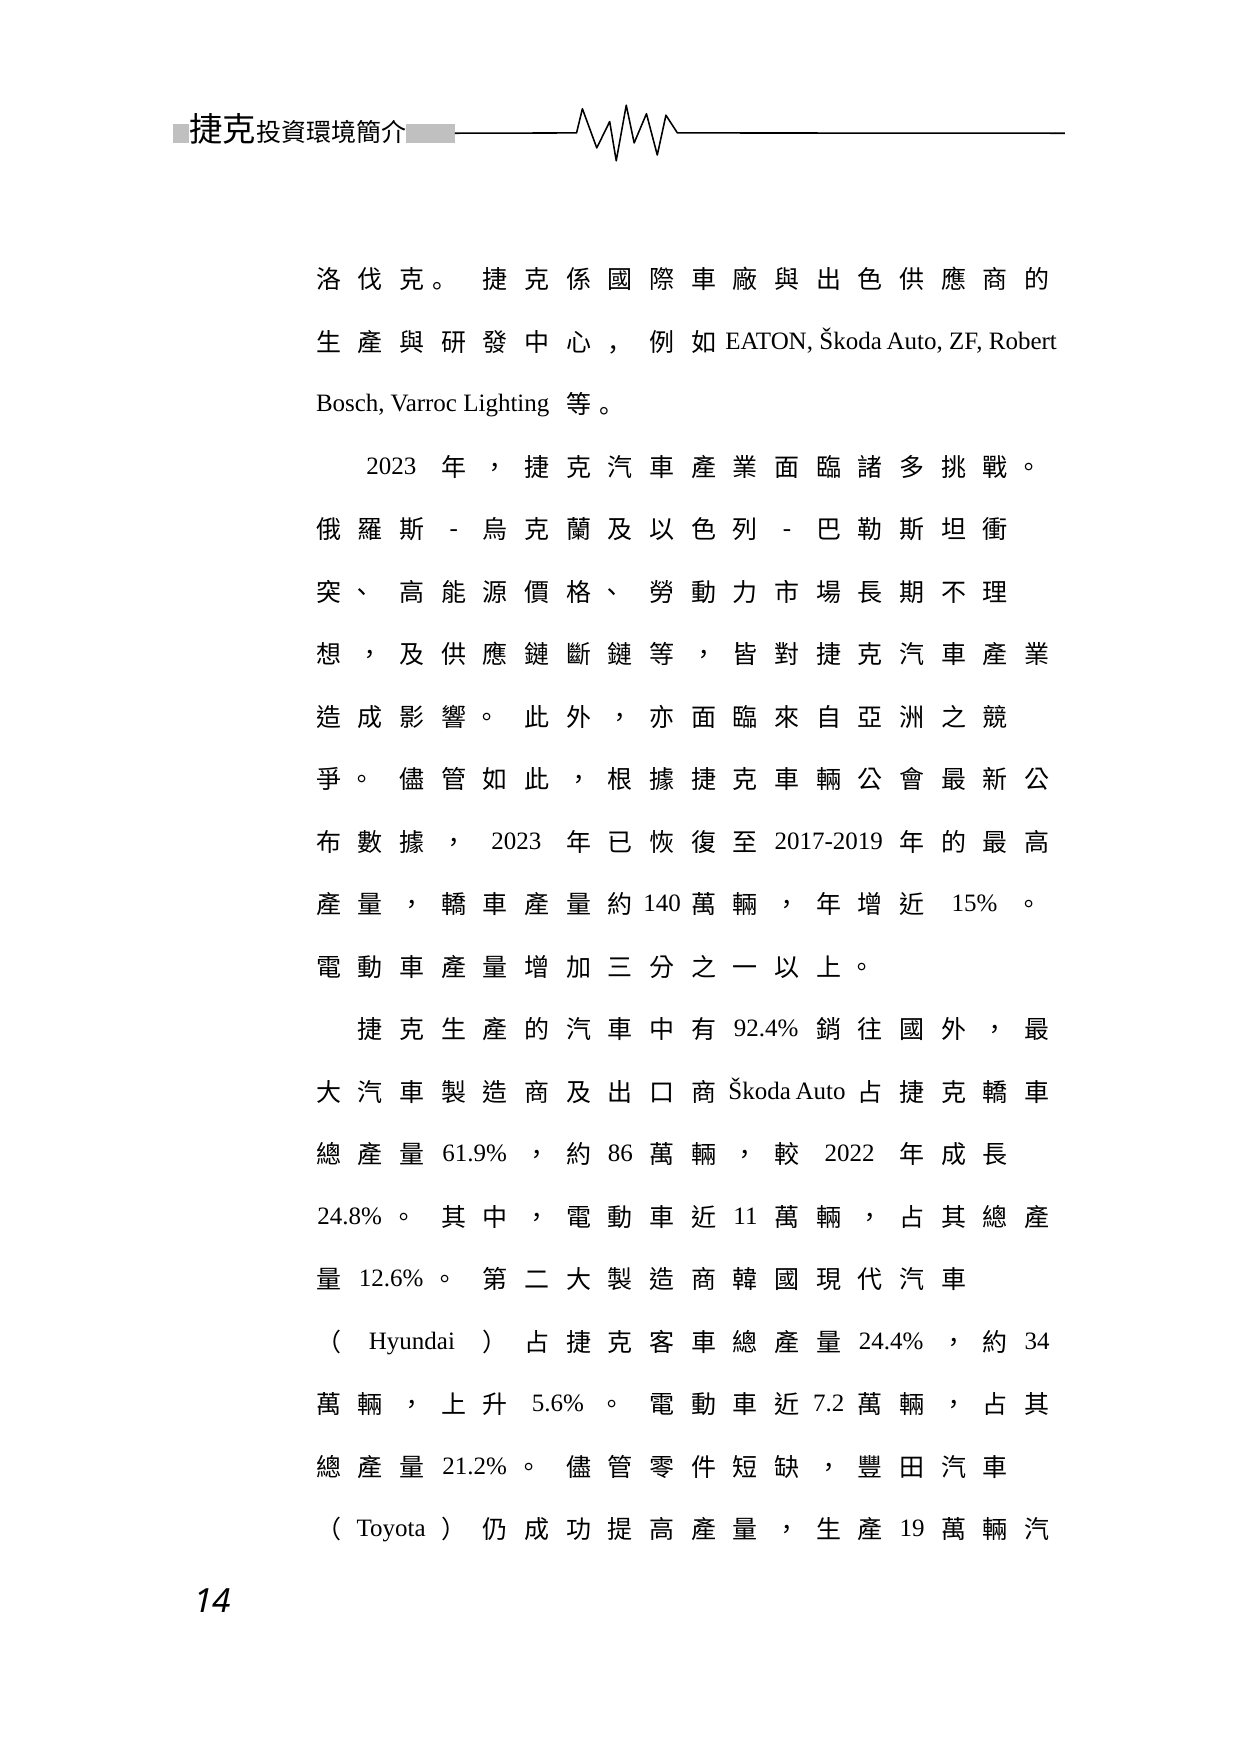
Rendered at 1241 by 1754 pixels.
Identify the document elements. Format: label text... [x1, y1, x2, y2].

text 2023年，捷克汽車產業面臨諸多挑戰。俄羅斯-烏克蘭及以色列-巴勒斯坦衝突、高能源價格、勞動力市場長期不理想，及供應鏈斷鏈等，皆對捷克汽車產業造成影響。此外，亦面臨來自亞洲之競爭。儘管如此，根據捷克車輛公會最新公布數據，2023年已恢復至2017-2019年的最高產量，轎車產量約140萬輛，年增近15%。電動車產量增加三分之一以上。 [281, 424, 1058, 986]
text 捷克生產的汽車中有92.4%銷往國外，最大汽車製造商及出口商Škoda Auto占捷克轎車總產量61.9%，約86萬輛，較2022年成長24.8%。其中，電動車近11萬輛，占其總產量12.6%。第二大製造商韓國現代汽車（Hyundai）占捷克客車總產量24.4%，約34萬輛，上升5.6%。電動車近7.2萬輛，占其總產量21.2%。儘管零件短缺，豐田汽車（Toyota）仍成功提高產量，生產19萬輛汽 [281, 986, 1058, 1549]
text 洛伐克。捷克係國際車廠與出色供應商的生產與研發中心，例如EATON, Škoda Auto, ZF, Robert Bosch, Varroc Lighting等。 [281, 236, 1058, 424]
